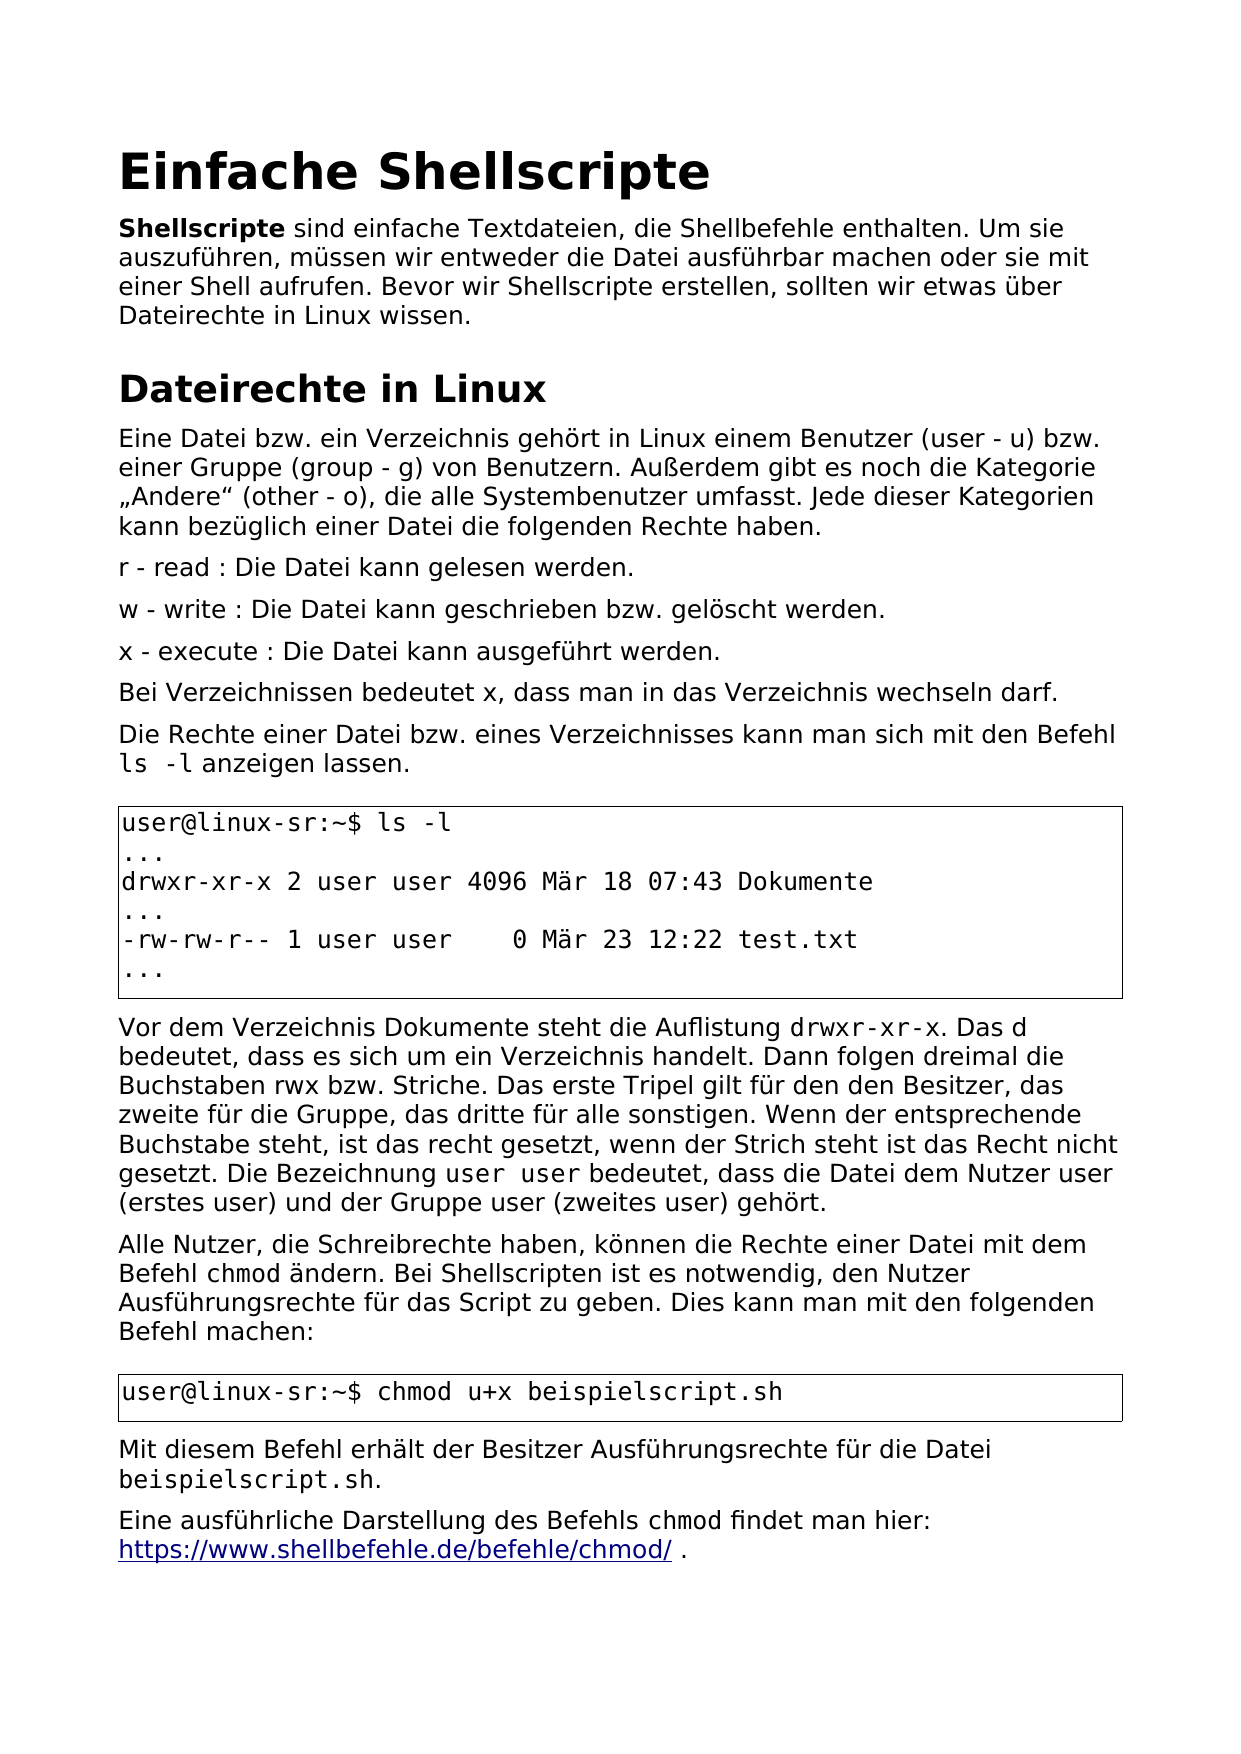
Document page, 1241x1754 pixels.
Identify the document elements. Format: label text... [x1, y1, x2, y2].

text Die Rechte einer Datei bzw. eines Verzeichnisses kann man sich mit den Befehl ls -l anzeigen lassen. [118, 720, 1122, 778]
text Eine Datei bzw. ein Verzeichnis gehört in Linux einem Benutzer (user - u) bzw. einer Gruppe (group - g) von Benutzern. Außerdem gibt es noch die Kategorie „Andere“ (other - o), die alle Systembenutzer umfasst. Jede dieser Kategorien kann bezüglich einer Datei die folgenden Rechte haben. [118, 424, 1122, 541]
text Alle Nutzer, die Schreibrechte haben, können die Rechte einer Datei mit dem Befehl chmod ändern. Bei Shellscripten ist es notwendig, den Nutzer Ausführungsrechte für das Script zu geben. Dies kann man mit den folgenden Befehl machen: [118, 1230, 1122, 1347]
text Shellscripte sind einfache Textdateien, die Shellbefehle enthalten. Um sie auszuführen, müssen wir entweder die Datei ausführbar machen oder sie mit einer Shell aufrufen. Bevor wir Shellscripte erstellen, sollten wir etwas über Dateirechte in Linux wissen. [118, 214, 1122, 331]
table_header user@linux-sr:~$ chmod u+x beispielscript.sh [119, 1375, 1122, 1421]
text Eine ausführliche Darstellung des Befehls chmod findet man hier: https://www.shellbefehle.de/befehle/chmod/ . [118, 1506, 1122, 1565]
text Mit diesem Befehl erhält der Besitzer Ausführungsrechte für die Datei beispielscript.sh. [118, 1436, 1122, 1494]
text w - write : Die Datei kann geschrieben bzw. gelöscht werden. [118, 595, 1122, 624]
table_header user@linux-sr:~$ ls -l ... drwxr-xr-x 2 user user 4096 Mär 18 07:43 Dokumente ... -rw-rw-r-- 1 user user 0 Mär 23 12:22 test.txt ... [119, 807, 1122, 998]
subtitle Einfache Shellscripte [118, 143, 1122, 201]
text r - read : Die Datei kann gelesen werden. [118, 553, 1122, 582]
text x - execute : Die Datei kann ausgeführt werden. [118, 637, 1122, 666]
text Bei Verzeichnissen bedeutet x, dass man in das Verzeichnis wechseln darf. [118, 678, 1122, 707]
text Vor dem Verzeichnis Dokumente steht die Auflistung drwxr-xr-x. Das d bedeutet, dass es sich um ein Verzeichnis handelt. Dann folgen dreimal die Buchstaben rwx bzw. Striche. Das erste Tripel gilt für den den Besitzer, das zweite für die Gruppe, das dritte für alle sonstigen. Wenn der entsprechende Buchstabe steht, ist das recht gesetzt, wenn der Strich steht ist das Recht nicht gesetzt. Die Bezeichnung user user bedeutet, dass die Datei dem Nutzer user (erstes user) und der Gruppe user (zweites user) gehört. [118, 1013, 1122, 1217]
subtitle Dateirechte in Linux [118, 368, 1122, 412]
